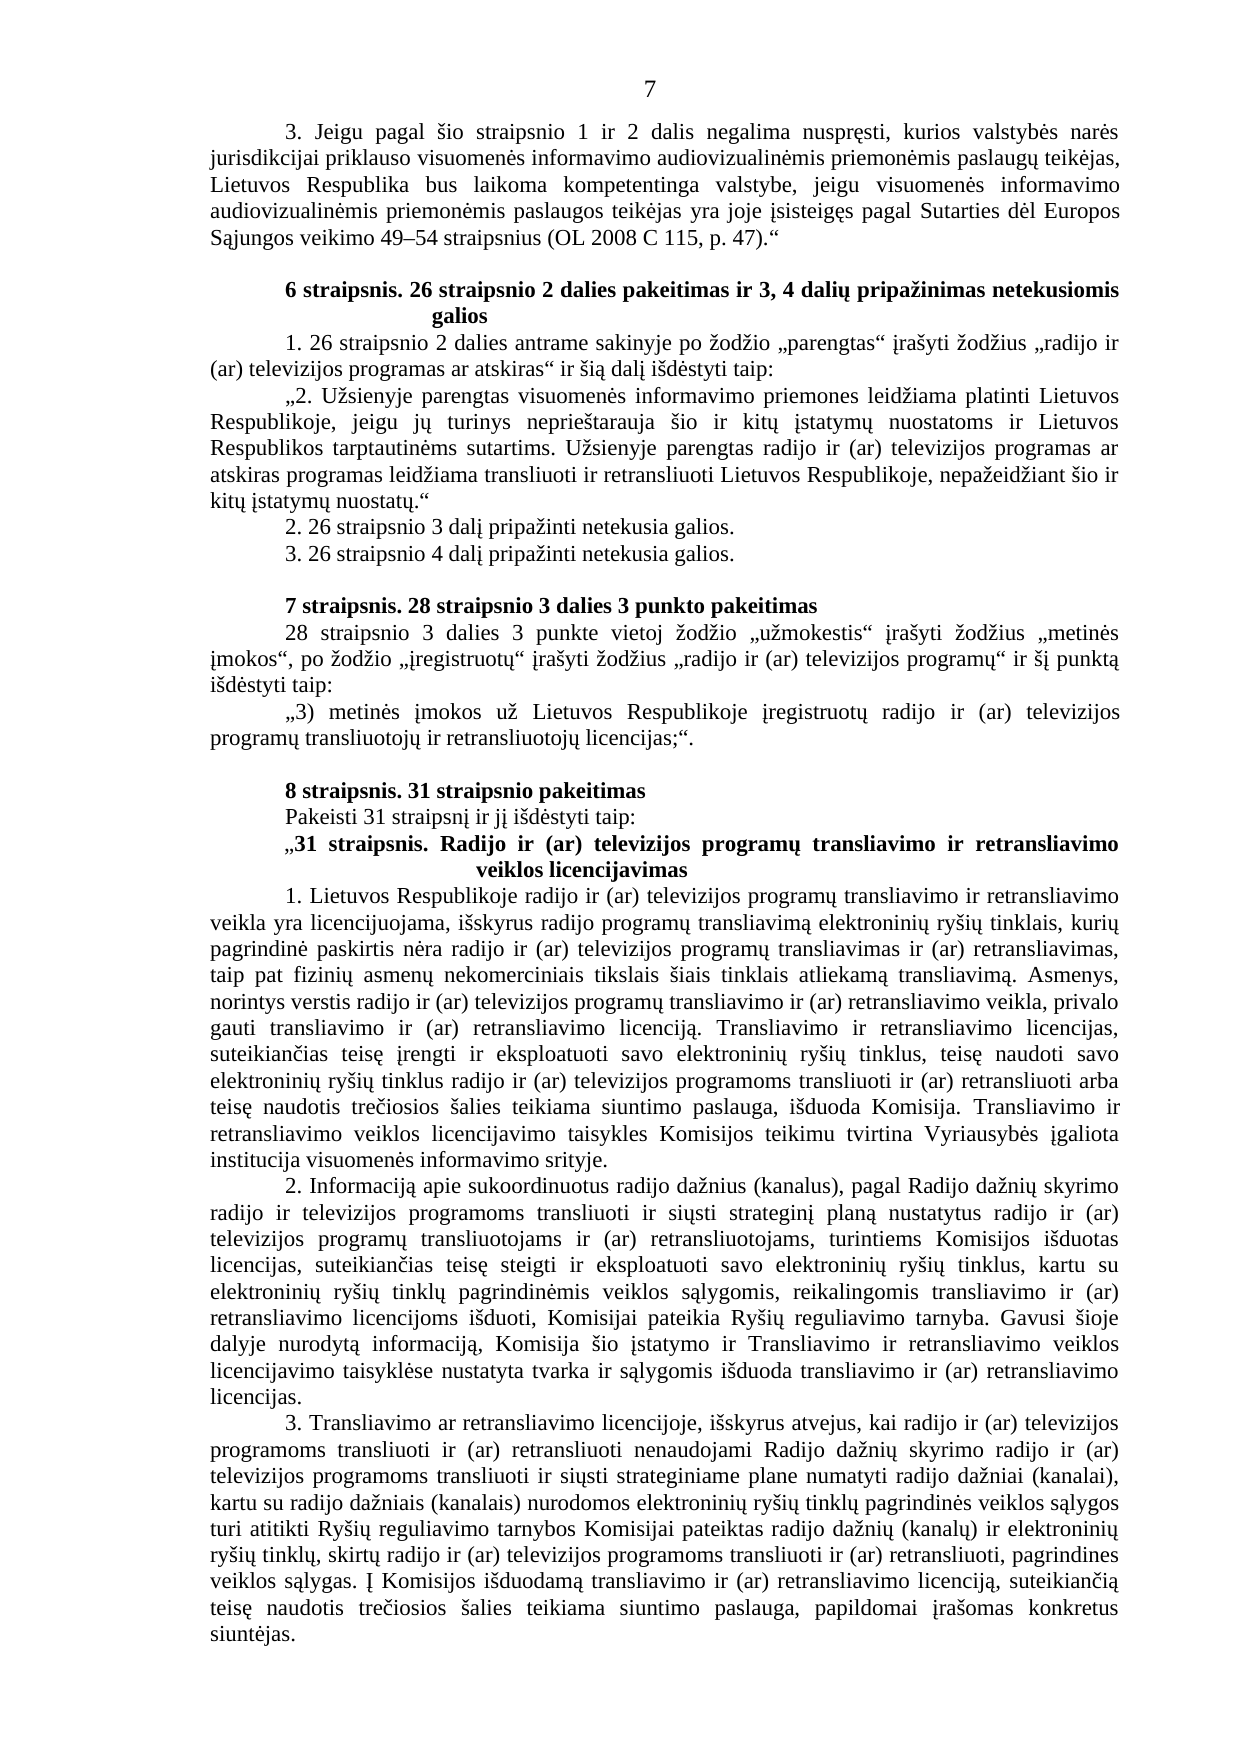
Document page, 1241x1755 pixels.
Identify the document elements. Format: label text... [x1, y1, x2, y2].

text 3. Transliavimo ar retransliavimo licencijoje, išskyrus atvejus, kai radijo ir (ar) televizijos programoms transliuoti ir (ar) retransliuoti nenaudojami Radijo dažnių skyrimo radijo ir (ar) televizijos programoms transliuoti ir siųsti strateginiame plane numatyti radijo dažniai (kanalai), kartu su radijo dažniais (kanalais) nurodomos elektroninių ryšių tinklų pagrindinės veiklos sąlygos turi atitikti Ryšių reguliavimo tarnybos Komisijai pateiktas radijo dažnių (kanalų) ir elektroninių ryšių tinklų, skirtų radijo ir (ar) televizijos programoms transliuoti ir (ar) retransliuoti, pagrindines veiklos sąlygas. Į Komisijos išduodamą transliavimo ir (ar) retransliavimo licenciją, suteikiančią teisę naudotis trečiosios šalies teikiama siuntimo paslauga, papildomai įrašomas konkretus siuntėjas. [210, 1409, 1120, 1647]
text 6 straipsnis. 26 straipsnio 2 dalies pakeitimas ir 3, 4 dalių pripažinimas netekusiomis galios [285, 276, 1120, 329]
text 1. Lietuvos Respublikoje radijo ir (ar) televizijos programų transliavimo ir retransliavimo veikla yra licencijuojama, išskyrus radijo programų transliavimą elektroninių ryšių tinklais, kurių pagrindinė paskirtis nėra radijo ir (ar) televizijos programų transliavimas ir (ar) retransliavimas, taip pat fizinių asmenų nekomerciniais tikslais šiais tinklais atliekamą transliavimą. Asmenys, norintys verstis radijo ir (ar) televizijos programų transliavimo ir (ar) retransliavimo veikla, privalo gauti transliavimo ir (ar) retransliavimo licenciją. Transliavimo ir retransliavimo licencijas, suteikiančias teisę įrengti ir eksploatuoti savo elektroninių ryšių tinklus, teisę naudoti savo elektroninių ryšių tinklus radijo ir (ar) televizijos programoms transliuoti ir (ar) retransliuoti arba teisę naudotis trečiosios šalies teikiama siuntimo paslauga, išduoda Komisija. Transliavimo ir retransliavimo veiklos licencijavimo taisykles Komisijos teikimu tvirtina Vyriausybės įgaliota institucija visuomenės informavimo srityje. [210, 882, 1120, 1172]
text Pakeisti 31 straipsnį ir jį išdėstyti taip: [210, 803, 1120, 830]
text 3. 26 straipsnio 4 dalį pripažinti netekusia galios. [210, 540, 1120, 566]
text 2. Informaciją apie sukoordinuotus radijo dažnius (kanalus), pagal Radijo dažnių skyrimo radijo ir televizijos programoms transliuoti ir siųsti strateginį planą nustatytus radijo ir (ar) televizijos programų transliuotojams ir (ar) retransliuotojams, turintiems Komisijos išduotas licencijas, suteikiančias teisę steigti ir eksploatuoti savo elektroninių ryšių tinklus, kartu su elektroninių ryšių tinklų pagrindinėmis veiklos sąlygomis, reikalingomis transliavimo ir (ar) retransliavimo licencijoms išduoti, Komisijai pateikia Ryšių reguliavimo tarnyba. Gavusi šioje dalyje nurodytą informaciją, Komisija šio įstatymo ir Transliavimo ir retransliavimo veiklos licencijavimo taisyklėse nustatyta tvarka ir sąlygomis išduoda transliavimo ir (ar) retransliavimo licencijas. [210, 1172, 1120, 1409]
text 3. Jeigu pagal šio straipsnio 1 ir 2 dalis negalima nuspręsti, kurios valstybės narės jurisdikcijai priklauso visuomenės informavimo audiovizualinėmis priemonėmis paslaugų teikėjas, Lietuvos Respublika bus laikoma kompetentinga valstybe, jeigu visuomenės informavimo audiovizualinėmis priemonėmis paslaugos teikėjas yra joje įsisteigęs pagal Sutarties dėl Europos Sąjungos veikimo 49–54 straipsnius (OL 2008 C 115, p. 47).“ [210, 118, 1120, 250]
text „2. Užsienyje parengtas visuomenės informavimo priemones leidžiama platinti Lietuvos Respublikoje, jeigu jų turinys neprieštarauja šio ir kitų įstatymų nuostatoms ir Lietuvos Respublikos tarptautinėms sutartims. Užsienyje parengtas radijo ir (ar) televizijos programas ar atskiras programas leidžiama transliuoti ir retransliuoti Lietuvos Respublikoje, nepažeidžiant šio ir kitų įstatymų nuostatų.“ [210, 382, 1120, 513]
text 1. 26 straipsnio 2 dalies antrame sakinyje po žodžio „parengtas“ įrašyti žodžius „radijo ir (ar) televizijos programas ar atskiras“ ir šią dalį išdėstyti taip: [210, 329, 1120, 382]
text 2. 26 straipsnio 3 dalį pripažinti netekusia galios. [210, 513, 1120, 540]
text 28 straipsnio 3 dalies 3 punkte vietoj žodžio „užmokestis“ įrašyti žodžius „metinės įmokos“, po žodžio „įregistruotų“ įrašyti žodžius „radijo ir (ar) televizijos programų“ ir šį punktą išdėstyti taip: [210, 619, 1120, 698]
text „3) metinės įmokos už Lietuvos Respublikoje įregistruotų radijo ir (ar) televizijos programų transliuotojų ir retransliuotojų licencijas;“. [210, 698, 1120, 751]
text 8 straipsnis. 31 straipsnio pakeitimas [210, 777, 1120, 803]
text „31 straipsnis. Radijo ir (ar) televizijos programų transliavimo ir retransliavimo veiklos licencijavimas [284, 830, 1120, 882]
text 7 straipsnis. 28 straipsnio 3 dalies 3 punkto pakeitimas [210, 592, 1120, 619]
